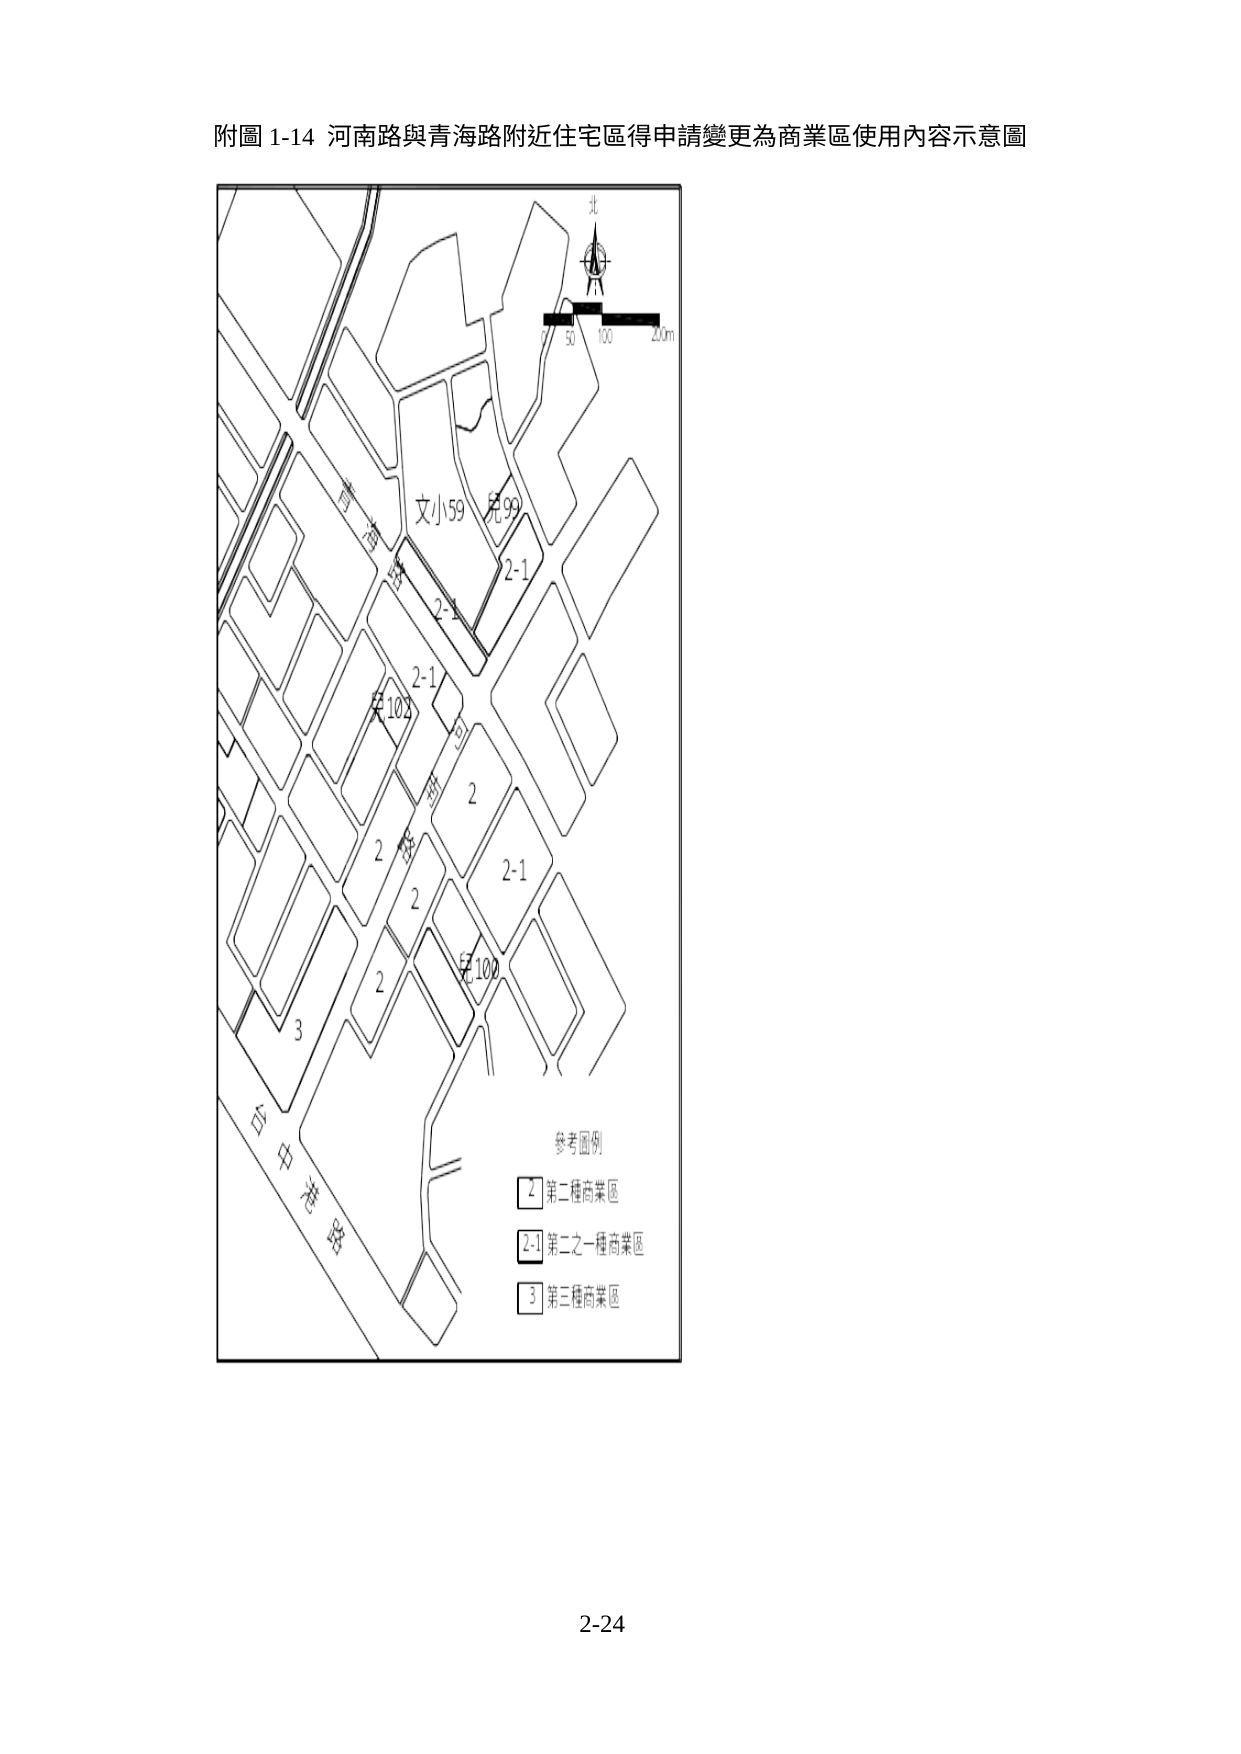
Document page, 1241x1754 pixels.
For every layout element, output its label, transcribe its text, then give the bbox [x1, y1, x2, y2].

text 附圖1-14 河南路與青海路附近住宅區得申請變更為商業區使用內容示意圖 [148, 116, 1092, 152]
